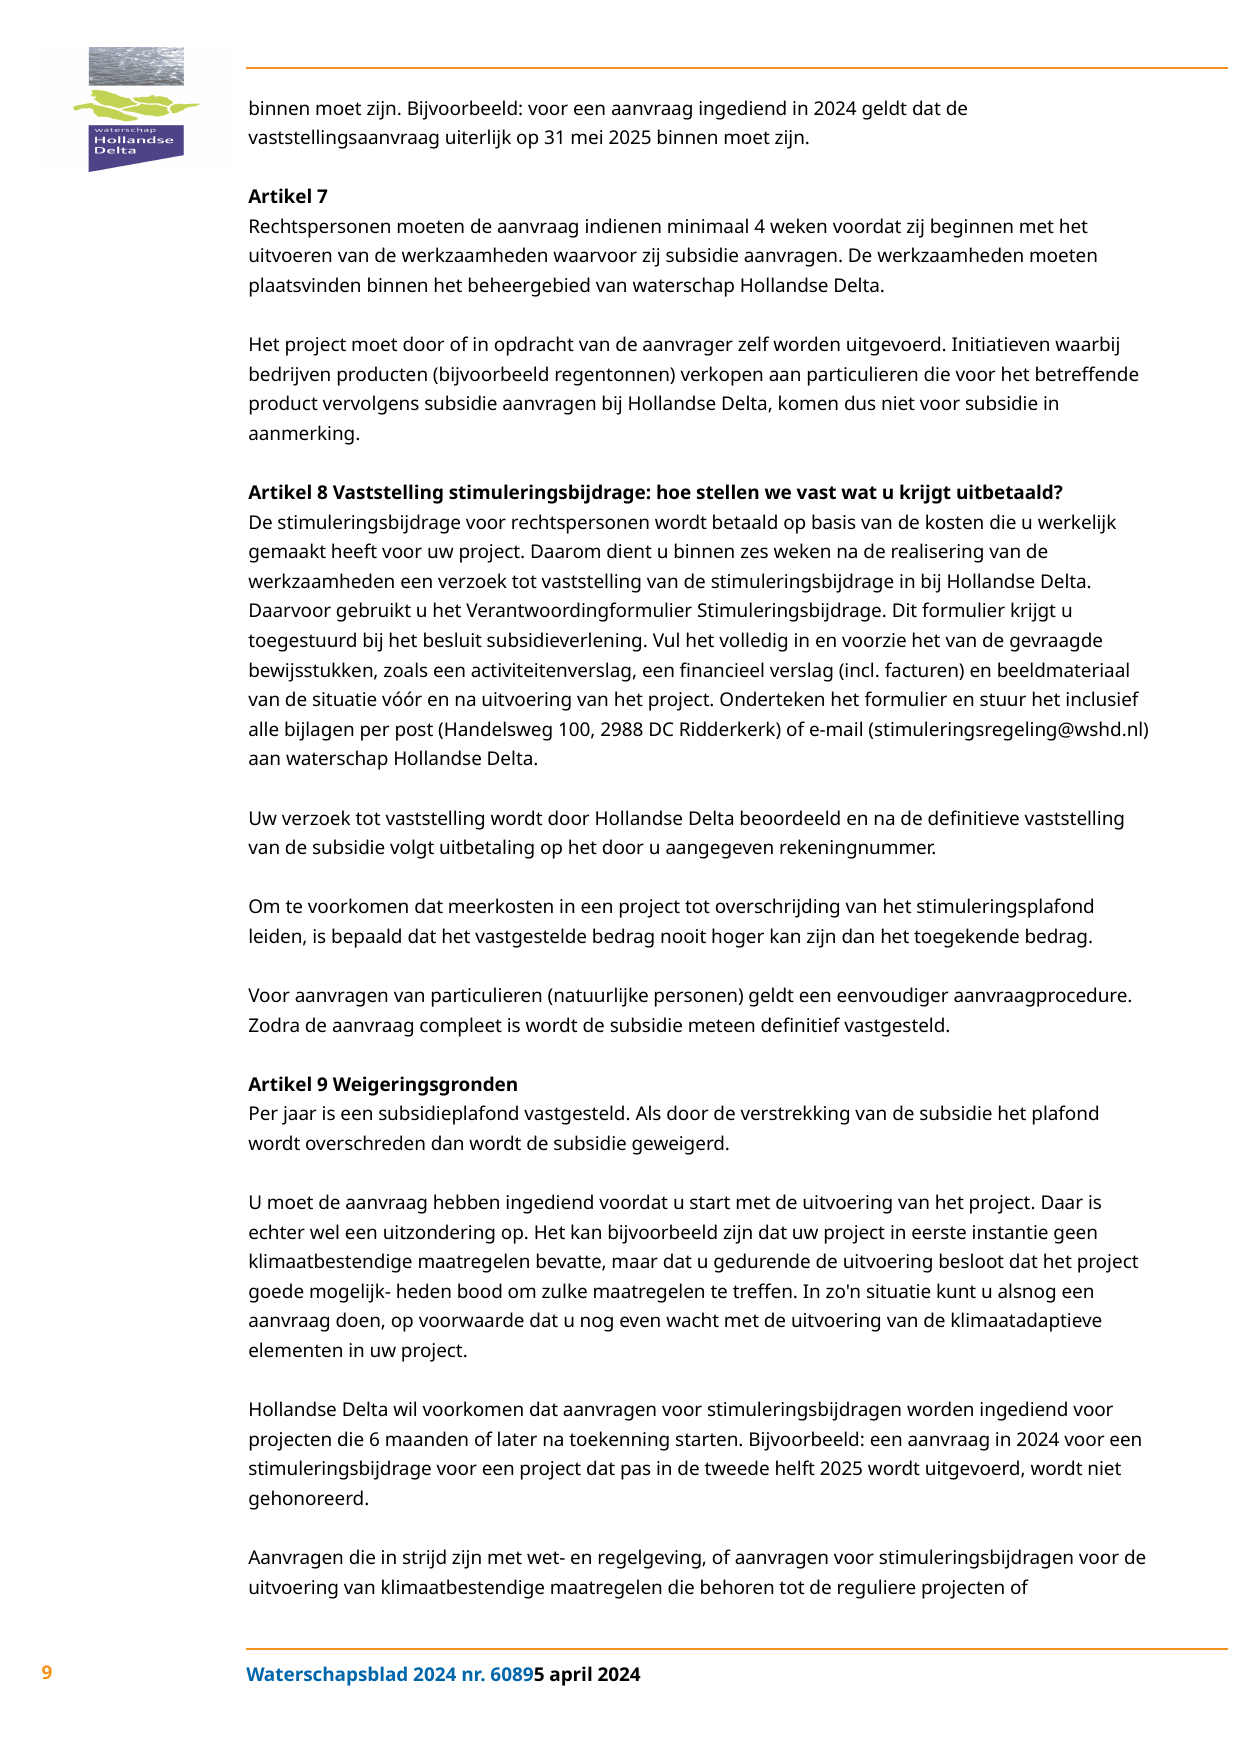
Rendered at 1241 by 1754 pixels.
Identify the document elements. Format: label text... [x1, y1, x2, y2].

text Rechtspersonen moeten de aanvraag indienen minimaal 4 weken voordat zij beginnen met het uitvoeren van de werkzaamheden waarvoor zij subsidie aanvragen. De werkzaamheden moeten plaatsvinden binnen het beheergebied van waterschap Hollandse Delta. [248, 213, 1152, 298]
text U moet de aanvraag hebben ingediend voordat u start met de uitvoering van het project. Daar is echter wel een uitzondering op. Het kan bijvoorbeeld zijn dat uw project in eerste instantie geen klimaatbestendige maatregelen bevatte, maar dat u gedurende de uitvoering besloot dat het project goede mogelijk- heden bood om zulke maatregelen te treffen. In zo'n situatie kunt u alsnog een aanvraag doen, op voorwaarde dat u nog even wacht met de uitvoering van de klimaatadaptieve elementen in uw project. [248, 1189, 1152, 1363]
text Artikel 8 Vaststelling stimuleringsbijdrage: hoe stellen we vast wat u krijgt uitbetaald? [248, 479, 1152, 505]
text Per jaar is een subsidieplafond vastgesteld. Als door de verstrekking van de subsidie het plafond wordt overschreden dan wordt de subsidie geweigerd. [248, 1101, 1152, 1156]
text Voor aanvragen van particulieren (natuurlijke personen) geldt een eenvoudiger aanvraagprocedure. Zodra de aanvraag compleet is wordt de subsidie meteen definitief vastgesteld. [248, 982, 1152, 1038]
text binnen moet zijn. Bijvoorbeeld: voor een aanvraag ingediend in 2024 geldt dat de vaststellingsaanvraag uiterlijk op 31 mei 2025 binnen moet zijn. [248, 95, 1152, 150]
text Hollandse Delta wil voorkomen dat aanvragen voor stimuleringsbijdragen worden ingediend voor projecten die 6 maanden of later na toekenning starten. Bijvoorbeeld: een aanvraag in 2024 voor een stimuleringsbijdrage voor een project dat pas in de tweede helft 2025 wordt uitgevoerd, wordt niet gehonoreerd. [248, 1396, 1152, 1511]
text Uw verzoek tot vaststelling wordt door Hollandse Delta beoordeeld en na de definitieve vaststelling van de subsidie volgt uitbetaling op het door u aangegeven rekeningnummer. [248, 805, 1152, 860]
text Aanvragen die in strijd zijn met wet- en regelgeving, of aanvragen voor stimuleringsbijdragen voor de uitvoering van klimaatbestendige maatregelen die behoren tot de reguliere projecten of [248, 1544, 1152, 1600]
text Artikel 9 Weigeringsgronden [248, 1071, 1152, 1097]
text Het project moet door of in opdracht van de aanvrager zelf worden uitgevoerd. Initiatieven waarbij bedrijven producten (bijvoorbeeld regentonnen) verkopen aan particulieren die voor het betreffende product vervolgens subsidie aanvragen bij Hollandse Delta, komen dus niet voor subsidie in aanmerking. [248, 331, 1152, 446]
text Artikel 7 [248, 183, 1152, 209]
picture [41, 47, 231, 172]
text De stimuleringsbijdrage voor rechtspersonen wordt betaald op basis van de kosten die u werkelijk gemaakt heeft voor uw project. Daarom dient u binnen zes weken na de realisering van de werkzaamheden een verzoek tot vaststelling van de stimuleringsbijdrage in bij Hollandse Delta. Daarvoor gebruikt u het Verantwoordingformulier Stimuleringsbijdrage. Dit formulier krijgt u toegestuurd bij het besluit subsidieverlening. Vul het volledig in en voorzie het van de gevraagde bewijsstukken, zoals een activiteitenverslag, een financieel verslag (incl. facturen) en beeldmateriaal van de situatie vóór en na uitvoering van het project. Onderteken het formulier en stuur het inclusief alle bijlagen per post (Handelsweg 100, 2988 DC Ridderkerk) of e-mail (stimuleringsregeling@wshd.nl) aan waterschap Hollandse Delta. [248, 509, 1152, 771]
text Om te voorkomen dat meerkosten in een project tot overschrijding van het stimuleringsplafond leiden, is bepaald dat het vastgestelde bedrag nooit hoger kan zijn dan het toegekende bedrag. [248, 893, 1152, 949]
